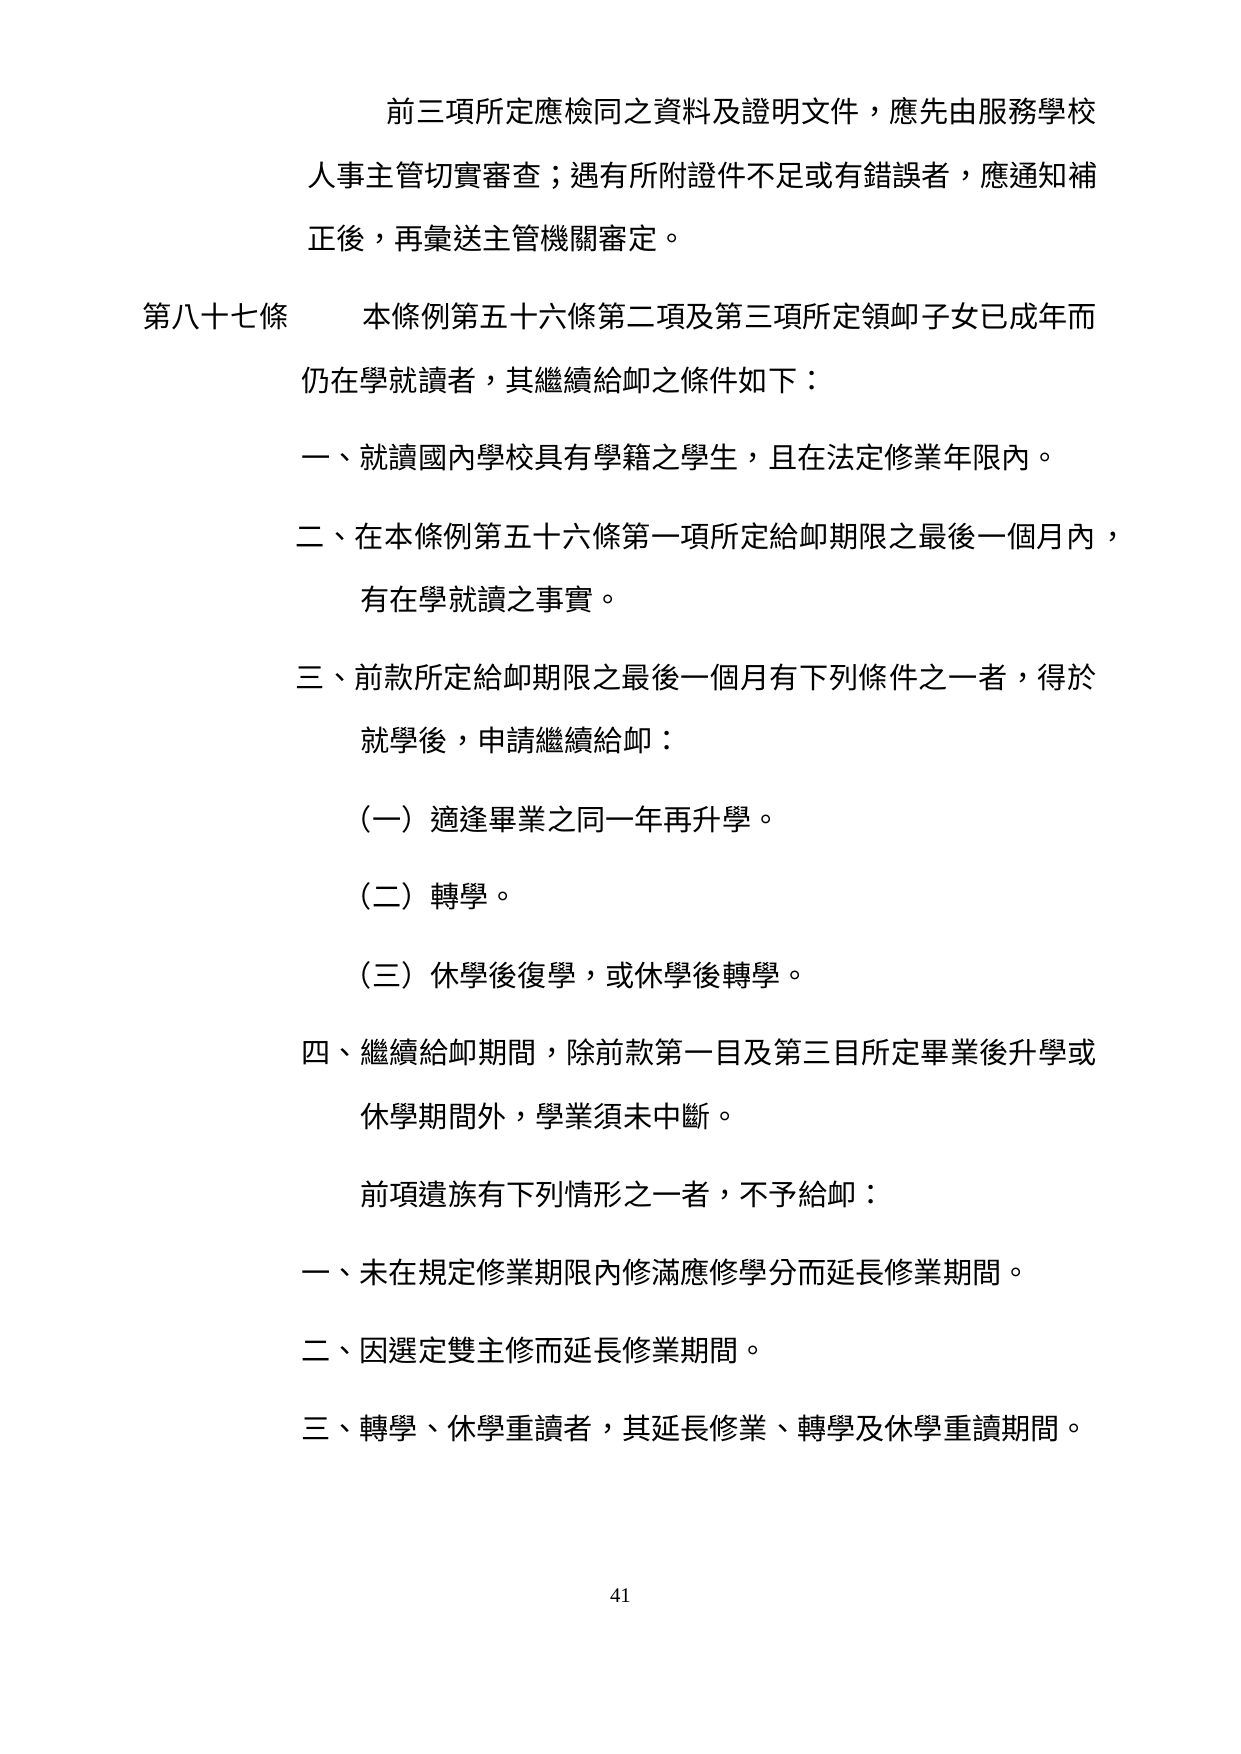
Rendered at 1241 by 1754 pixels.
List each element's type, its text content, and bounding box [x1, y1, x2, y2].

text 三、前款所定給卹期限之最後一個月有下列條件之一者，得於就學後，申請繼續給卹： [295, 654, 1098, 760]
text 一、未在規定修業期限內修滿應修學分而延長修業期間。 [301, 1249, 1098, 1292]
text 前項遺族有下列情形之一者，不予給卹： [301, 1172, 1098, 1214]
text （三）休學後復學，或休學後轉學。 [301, 952, 1098, 994]
text （二）轉學。 [301, 874, 1098, 916]
text 二、因選定雙主修而延長修業期間。 [301, 1328, 1098, 1370]
text 前三項所定應檢同之資料及證明文件，應先由服務學校人事主管切實審查；遇有所附證件不足或有錯誤者，應通知補正後，再彙送主管機關審定。 [242, 89, 1098, 258]
text 四、繼續給卹期間，除前款第一目及第三目所定畢業後升學或休學期間外，學業須未中斷。 [301, 1030, 1098, 1136]
text 一、就讀國內學校具有學籍之學生，且在法定修業年限內。 [301, 435, 1098, 477]
text 二、在本條例第五十六條第一項所定給卹期限之最後一個月內，有在學就讀之事實。 [295, 513, 1098, 619]
text 第八十七條 本條例第五十六條第二項及第三項所定領卹子女已成年而仍在學就讀者，其繼續給卹之條件如下： [142, 294, 1098, 399]
text 三、轉學、休學重讀者，其延長修業、轉學及休學重讀期間。 [301, 1406, 1098, 1448]
text （一）適逢畢業之同一年再升學。 [301, 796, 1098, 838]
